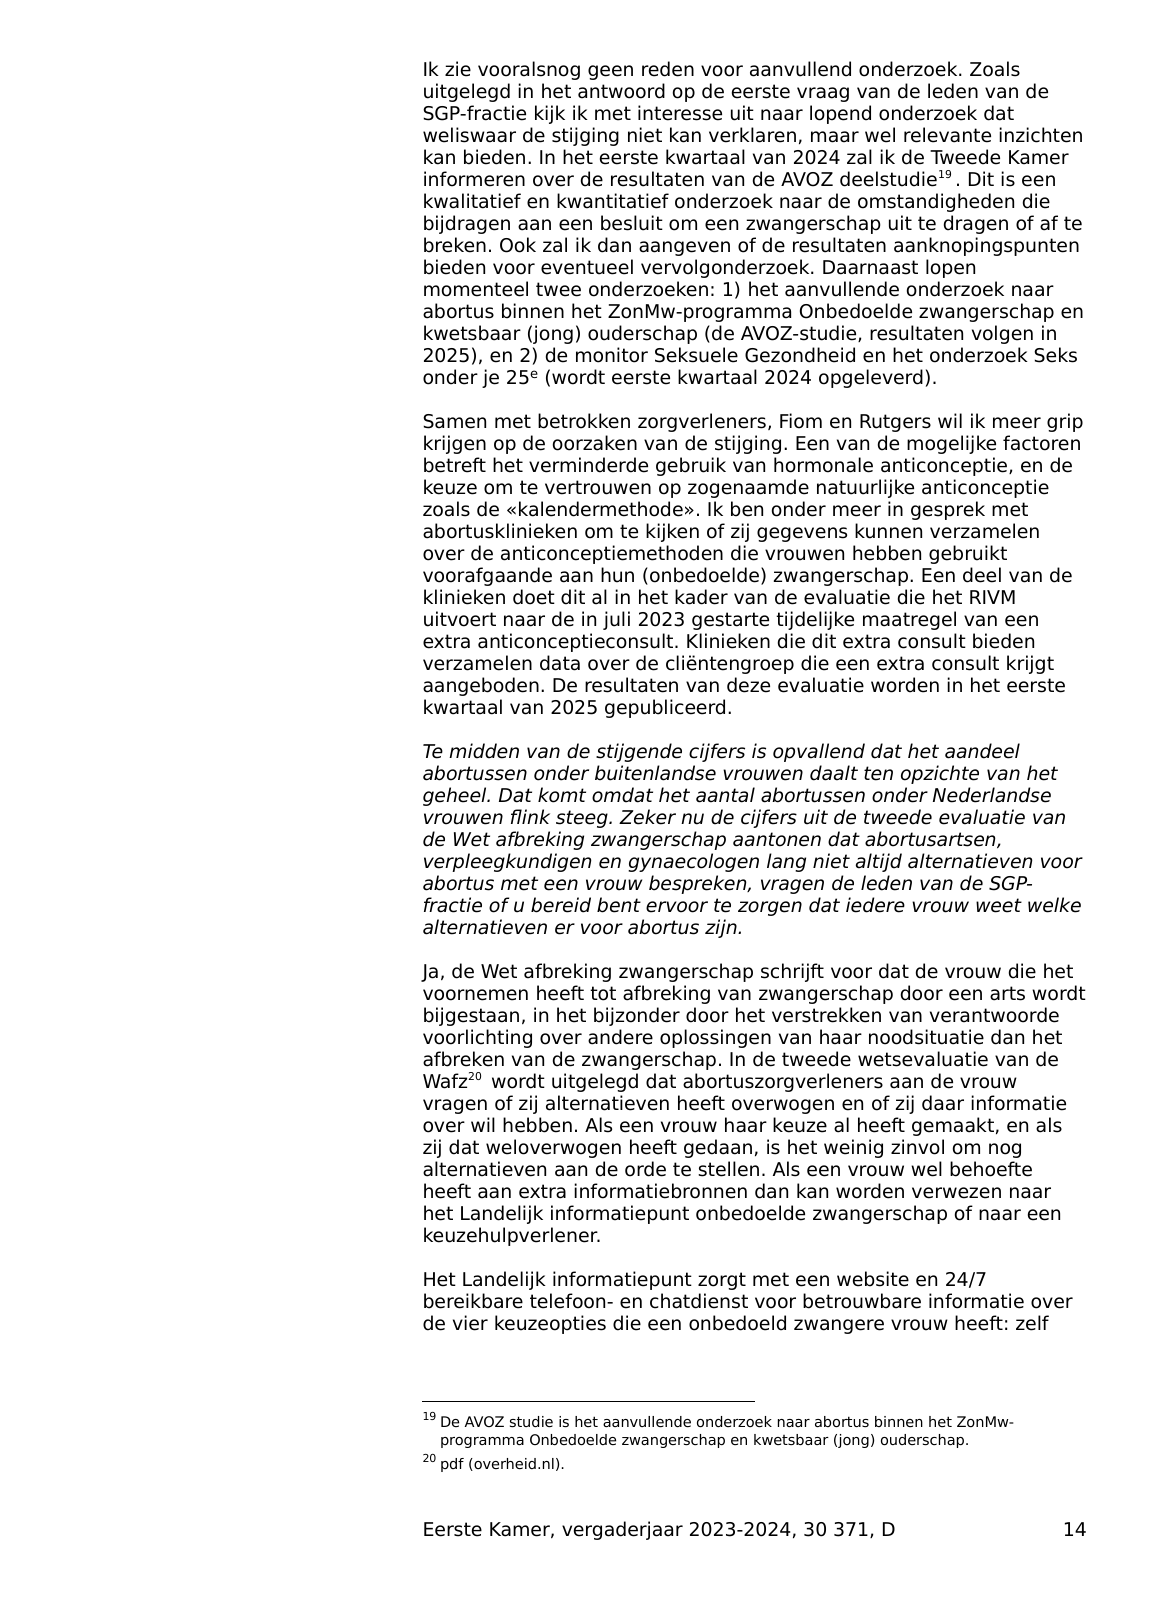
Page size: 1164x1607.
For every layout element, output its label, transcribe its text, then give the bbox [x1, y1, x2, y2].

text Ik zie vooralsnog geen reden voor aanvullend onderzoek. Zoals uitgelegd in het antwoord op de eerste vraag van de leden van de SGP-fractie kijk ik met interesse uit naar lopend onderzoek dat weliswaar de stijging niet kan verklaren, maar wel relevante inzichten kan bieden. In het eerste kwartaal van 2024 zal ik de Tweede Kamer informeren over de resultaten van de AVOZ deelstudie. Dit is een kwalitatief en kwantitatief onderzoek naar de omstandigheden die bijdragen aan een besluit om een zwangerschap uit te dragen of af te breken. Ook zal ik dan aangeven of de resultaten aanknopingspunten bieden voor eventueel vervolgonderzoek. Daarnaast lopen momenteel twee onderzoeken: 1) het aanvullende onderzoek naar abortus binnen het ZonMw-programma Onbedoelde zwangerschap en kwetsbaar (jong) ouderschap (de AVOZ-studie, resultaten volgen in 2025), en 2) de monitor Seksuele Gezondheid en het onderzoek Seks onder je 25e (wordt eerste kwartaal 2024 opgeleverd). [422, 59, 1087, 389]
text Ja, de Wet afbreking zwangerschap schrijft voor dat de vrouw die het voornemen heeft tot afbreking van zwangerschap door een arts wordt bijgestaan, in het bijzonder door het verstrekken van verantwoorde voorlichting over andere oplossingen van haar noodsituatie dan het afbreken van de zwangerschap. In de tweede wetsevaluatie van de Wafz wordt uitgelegd dat abortuszorgverleners aan de vrouw vragen of zij alternatieven heeft overwogen en of zij daar informatie over wil hebben. Als een vrouw haar keuze al heeft gemaakt, en als zij dat weloverwogen heeft gedaan, is het weinig zinvol om nog alternatieven aan de orde te stellen. Als een vrouw wel behoefte heeft aan extra informatiebronnen dan kan worden verwezen naar het Landelijk informatiepunt onbedoelde zwangerschap of naar een keuzehulpverlener. [422, 961, 1087, 1247]
text Te midden van de stijgende cijfers is opvallend dat het aandeel abortussen onder buitenlandse vrouwen daalt ten opzichte van het geheel. Dat komt omdat het aantal abortussen onder Nederlandse vrouwen flink steeg. Zeker nu de cijfers uit de tweede evaluatie van de Wet afbreking zwangerschap aantonen dat abortusartsen, verpleegkundigen en gynaecologen lang niet altijd alternatieven voor abortus met een vrouw bespreken, vragen de leden van de SGP-fractie of u bereid bent ervoor te zorgen dat iedere vrouw weet welke alternatieven er voor abortus zijn. [422, 741, 1087, 939]
text Samen met betrokken zorgverleners, Fiom en Rutgers wil ik meer grip krijgen op de oorzaken van de stijging. Een van de mogelijke factoren betreft het verminderde gebruik van hormonale anticonceptie, en de keuze om te vertrouwen op zogenaamde natuurlijke anticonceptie zoals de «kalendermethode». Ik ben onder meer in gesprek met abortusklinieken om te kijken of zij gegevens kunnen verzamelen over de anticonceptiemethoden die vrouwen hebben gebruikt voorafgaande aan hun (onbedoelde) zwangerschap. Een deel van de klinieken doet dit al in het kader van de evaluatie die het RIVM uitvoert naar de in juli 2023 gestarte tijdelijke maatregel van een extra anticonceptieconsult. Klinieken die dit extra consult bieden verzamelen data over de cliëntengroep die een extra consult krijgt aangeboden. De resultaten van deze evaluatie worden in het eerste kwartaal van 2025 gepubliceerd. [422, 411, 1087, 719]
text Het Landelijk informatiepunt zorgt met een website en 24/7 bereikbare telefoon- en chatdienst voor betrouwbare informatie over de vier keuzeopties die een onbedoeld zwangere vrouw heeft: zelf [422, 1269, 1087, 1335]
text De AVOZ studie is het aanvullende onderzoek naar abortus binnen het ZonMw-programma Onbedoelde zwangerschap en kwetsbaar (jong) ouderschap. [422, 1410, 1087, 1449]
text pdf (overheid.nl). [422, 1452, 1087, 1474]
